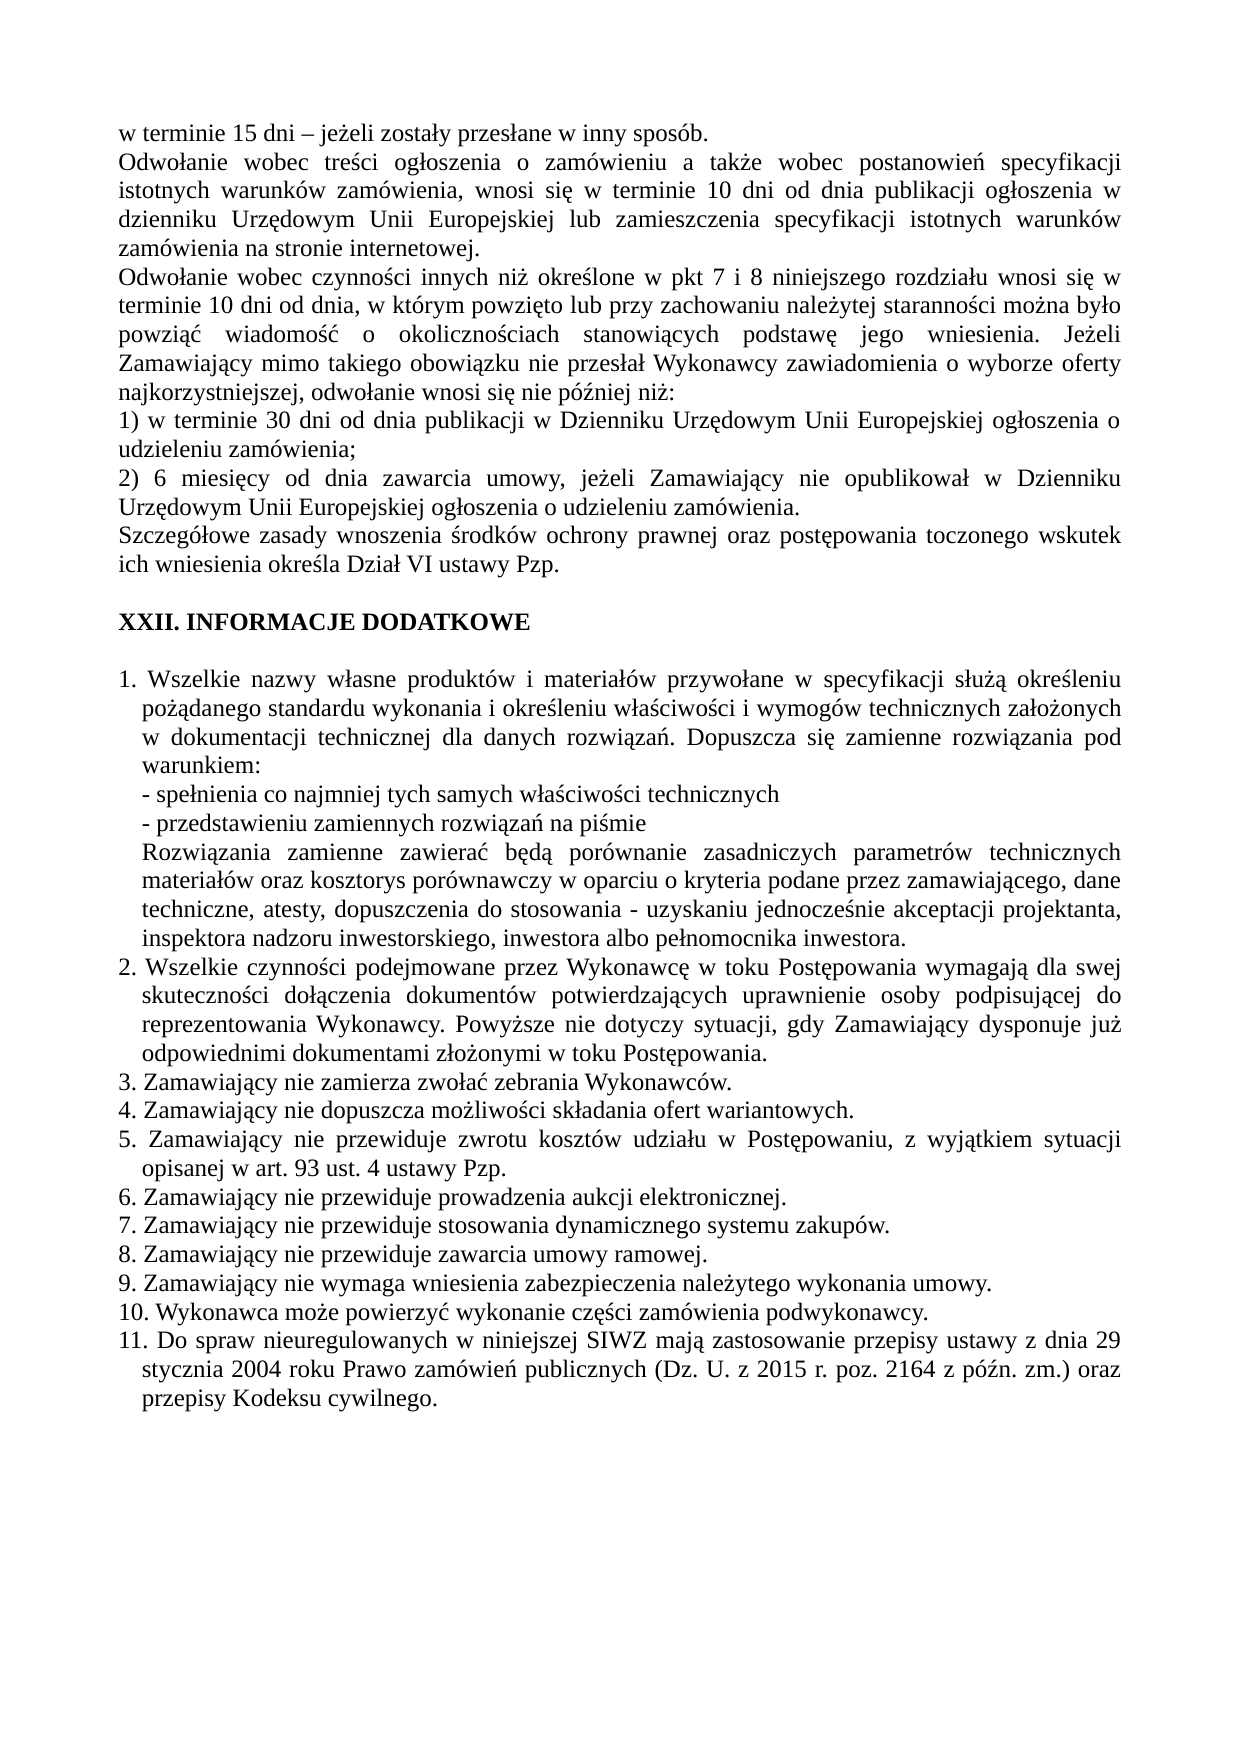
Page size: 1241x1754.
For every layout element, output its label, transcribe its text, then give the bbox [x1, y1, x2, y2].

text Rozwiązania zamienne zawierać będą porównanie zasadniczych parametrów technicznych materiałów oraz kosztorys porównawczy w oparciu o kryteria podane przez zamawiającego, dane techniczne, atesty, dopuszczenia do stosowania - uzyskaniu jednocześnie akceptacji projektanta, inspektora nadzoru inwestorskiego, inwestora albo pełnomocnika inwestora. [142, 837, 1122, 952]
text 3. Zamawiający nie zamierza zwołać zebrania Wykonawców. [118, 1067, 1122, 1096]
text 2. Wszelkie czynności podejmowane przez Wykonawcę w toku Postępowania wymagają dla swej skuteczności dołączenia dokumentów potwierdzających uprawnienie osoby podpisującej do reprezentowania Wykonawcy. Powyższe nie dotyczy sytuacji, gdy Zamawiający dysponuje już odpowiednimi dokumentami złożonymi w toku Postępowania. [118, 952, 1122, 1067]
text - przedstawieniu zamiennych rozwiązań na piśmie [142, 808, 1122, 837]
text 9. Zamawiający nie wymaga wniesienia zabezpieczenia należytego wykonania umowy. [118, 1268, 1122, 1297]
text w terminie 15 dni – jeżeli zostały przesłane w inny sposób. [118, 118, 1122, 147]
text 7. Zamawiający nie przewiduje stosowania dynamicznego systemu zakupów. [118, 1211, 1122, 1239]
text 10. Wykonawca może powierzyć wykonanie części zamówienia podwykonawcy. [118, 1297, 1122, 1326]
text 2) 6 miesięcy od dnia zawarcia umowy, jeżeli Zamawiający nie opublikował w Dzienniku Urzędowym Unii Europejskiej ogłoszenia o udzieleniu zamówienia. [118, 463, 1122, 521]
text 1) w terminie 30 dni od dnia publikacji w Dzienniku Urzędowym Unii Europejskiej ogłoszenia o udzieleniu zamówienia; [118, 406, 1122, 463]
text Odwołanie wobec treści ogłoszenia o zamówieniu a także wobec postanowień specyfikacji istotnych warunków zamówienia, wnosi się w terminie 10 dni od dnia publikacji ogłoszenia w dzienniku Urzędowym Unii Europejskiej lub zamieszczenia specyfikacji istotnych warunków zamówienia na stronie internetowej. [118, 147, 1122, 262]
text Szczegółowe zasady wnoszenia środków ochrony prawnej oraz postępowania toczonego wskutek ich wniesienia określa Dział VI ustawy Pzp. [118, 521, 1122, 578]
text 11. Do spraw nieuregulowanych w niniejszej SIWZ mają zastosowanie przepisy ustawy z dnia 29 stycznia 2004 roku Prawo zamówień publicznych (Dz. U. z 2015 r. poz. 2164 z późn. zm.) oraz przepisy Kodeksu cywilnego. [118, 1326, 1122, 1412]
text 5. Zamawiający nie przewiduje zwrotu kosztów udziału w Postępowaniu, z wyjątkiem sytuacji opisanej w art. 93 ust. 4 ustawy Pzp. [118, 1124, 1122, 1182]
text 1. Wszelkie nazwy własne produktów i materiałów przywołane w specyfikacji służą określeniu pożądanego standardu wykonania i określeniu właściwości i wymogów technicznych założonych w dokumentacji technicznej dla danych rozwiązań. Dopuszcza się zamienne rozwiązania pod warunkiem: [118, 664, 1122, 779]
text - spełnienia co najmniej tych samych właściwości technicznych [142, 779, 1122, 808]
text 4. Zamawiający nie dopuszcza możliwości składania ofert wariantowych. [118, 1096, 1122, 1124]
text Odwołanie wobec czynności innych niż określone w pkt 7 i 8 niniejszego rozdziału wnosi się w terminie 10 dni od dnia, w którym powzięto lub przy zachowaniu należytej staranności można było powziąć wiadomość o okolicznościach stanowiących podstawę jego wniesienia. Jeżeli Zamawiający mimo takiego obowiązku nie przesłał Wykonawcy zawiadomienia o wyborze oferty najkorzystniejszej, odwołanie wnosi się nie później niż: [118, 262, 1122, 406]
text XXII. INFORMACJE DODATKOWE [118, 607, 1122, 636]
text 6. Zamawiający nie przewiduje prowadzenia aukcji elektronicznej. [118, 1182, 1122, 1211]
text 8. Zamawiający nie przewiduje zawarcia umowy ramowej. [118, 1239, 1122, 1268]
